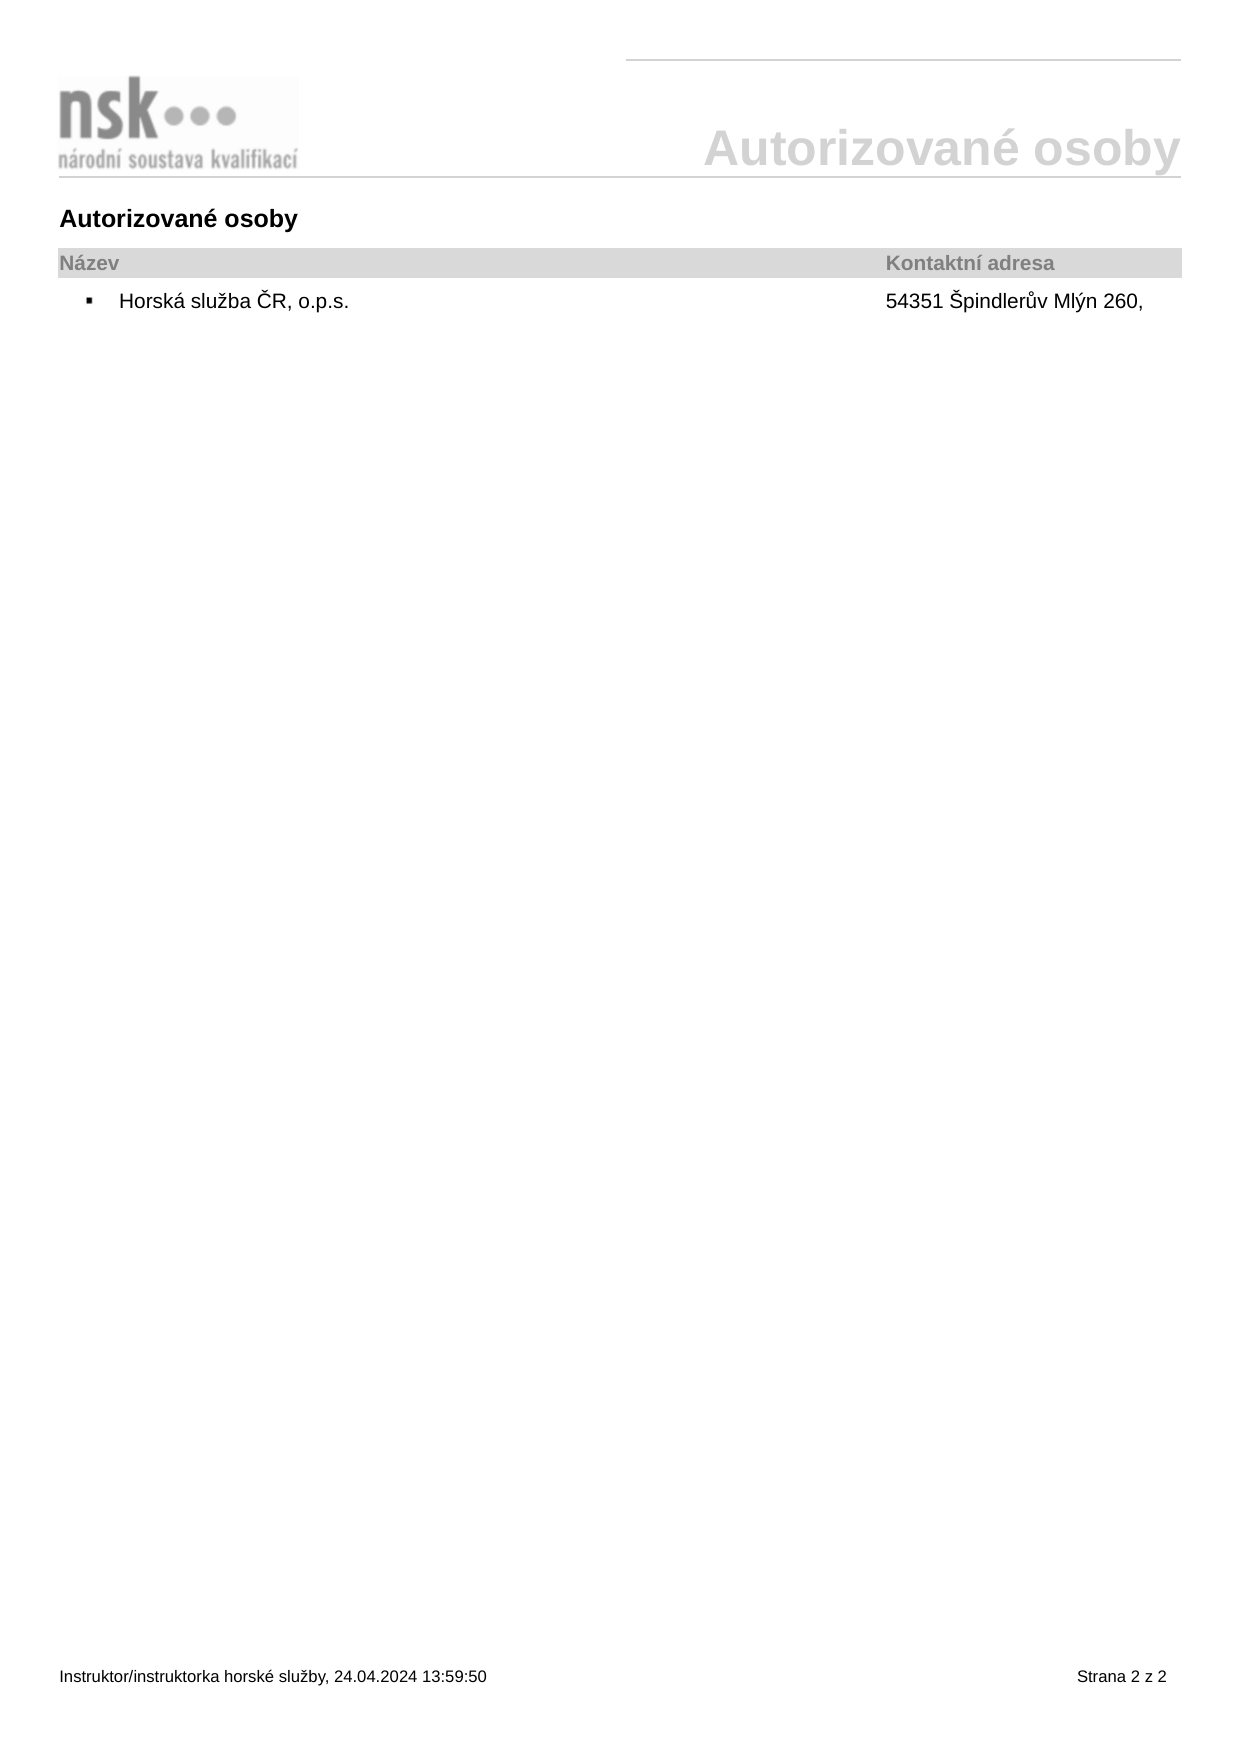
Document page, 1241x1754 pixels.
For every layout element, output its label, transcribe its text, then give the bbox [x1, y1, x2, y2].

table_cell [1167, 1436, 1181, 1658]
table_cell [626, 194, 860, 200]
table_cell [1167, 1214, 1181, 1436]
table_cell [618, 170, 626, 176]
table_cell Kontaktní adresa [886, 250, 1180, 277]
table_cell [886, 194, 1167, 200]
table_cell [626, 278, 860, 289]
table_cell [619, 59, 626, 170]
table_cell [1167, 236, 1181, 248]
table_cell [119, 914, 481, 1214]
table_cell Název [60, 250, 885, 277]
table_cell [618, 236, 626, 248]
table_cell [618, 914, 626, 1214]
table_cell [626, 314, 860, 614]
table_cell [59, 1214, 119, 1436]
table_cell 54351 Špindlerův Mlýn 260, [886, 289, 1181, 314]
table_cell [618, 1214, 626, 1436]
table_cell Strana 2 z 2 [860, 1658, 1167, 1694]
table_cell [860, 614, 886, 914]
table_cell [59, 236, 119, 248]
table_cell [886, 614, 1167, 914]
table_cell [618, 614, 626, 914]
picture [59, 288, 119, 313]
table_cell [481, 236, 617, 248]
table_cell [59, 614, 119, 914]
table_cell [886, 914, 1167, 1214]
table_cell [481, 278, 617, 289]
table_cell [481, 194, 617, 200]
table_cell [626, 614, 860, 914]
table_cell [860, 1214, 886, 1436]
table_cell [860, 278, 886, 289]
table_cell [1167, 194, 1181, 200]
table_cell Horská služba ČR, o.p.s. [119, 289, 886, 314]
table_cell [119, 171, 481, 176]
table_cell [481, 614, 617, 914]
table_cell [119, 194, 481, 200]
table_cell [119, 314, 481, 614]
table_cell [59, 178, 1181, 194]
table_cell Instruktor/instruktorka horské služby, 24.04.2024 13:59:50 [59, 1658, 860, 1694]
table_cell [481, 914, 617, 1214]
table_cell [860, 314, 886, 614]
table_cell [59, 314, 119, 614]
picture [57, 59, 619, 171]
table_cell [618, 278, 626, 289]
table_cell [626, 1214, 860, 1436]
table_cell [119, 1214, 481, 1436]
table_cell Autorizované osoby [59, 200, 1181, 236]
table_cell [481, 171, 617, 176]
table_cell [618, 194, 626, 200]
table_cell [626, 1436, 860, 1658]
table_cell [626, 914, 860, 1214]
table_cell [1167, 278, 1181, 289]
table_cell [618, 314, 626, 614]
table_cell [618, 1436, 626, 1658]
table_cell [860, 236, 886, 248]
table_cell [860, 194, 886, 200]
table_cell [626, 236, 860, 248]
table_cell [886, 314, 1167, 614]
table_cell [59, 914, 119, 1214]
table_cell [1167, 1658, 1181, 1694]
table_cell [59, 278, 119, 288]
table_cell [481, 314, 617, 614]
table_cell [860, 1436, 886, 1658]
table_cell [59, 194, 119, 200]
table_cell Autorizované osoby [626, 61, 1181, 176]
table_cell [481, 1214, 617, 1436]
table_cell [119, 614, 481, 914]
table_cell [886, 236, 1167, 248]
table_cell [1167, 314, 1181, 614]
table_cell [59, 171, 119, 176]
table_cell [886, 1436, 1167, 1658]
table_cell [119, 278, 481, 289]
table_cell [481, 1436, 617, 1658]
table_cell [886, 1214, 1167, 1436]
table_cell [1167, 614, 1181, 914]
table_cell [119, 1436, 481, 1658]
table_cell [1167, 914, 1181, 1214]
table_cell [59, 1436, 119, 1658]
table_cell [119, 236, 481, 248]
table_cell [886, 278, 1167, 289]
table_cell [860, 914, 886, 1214]
